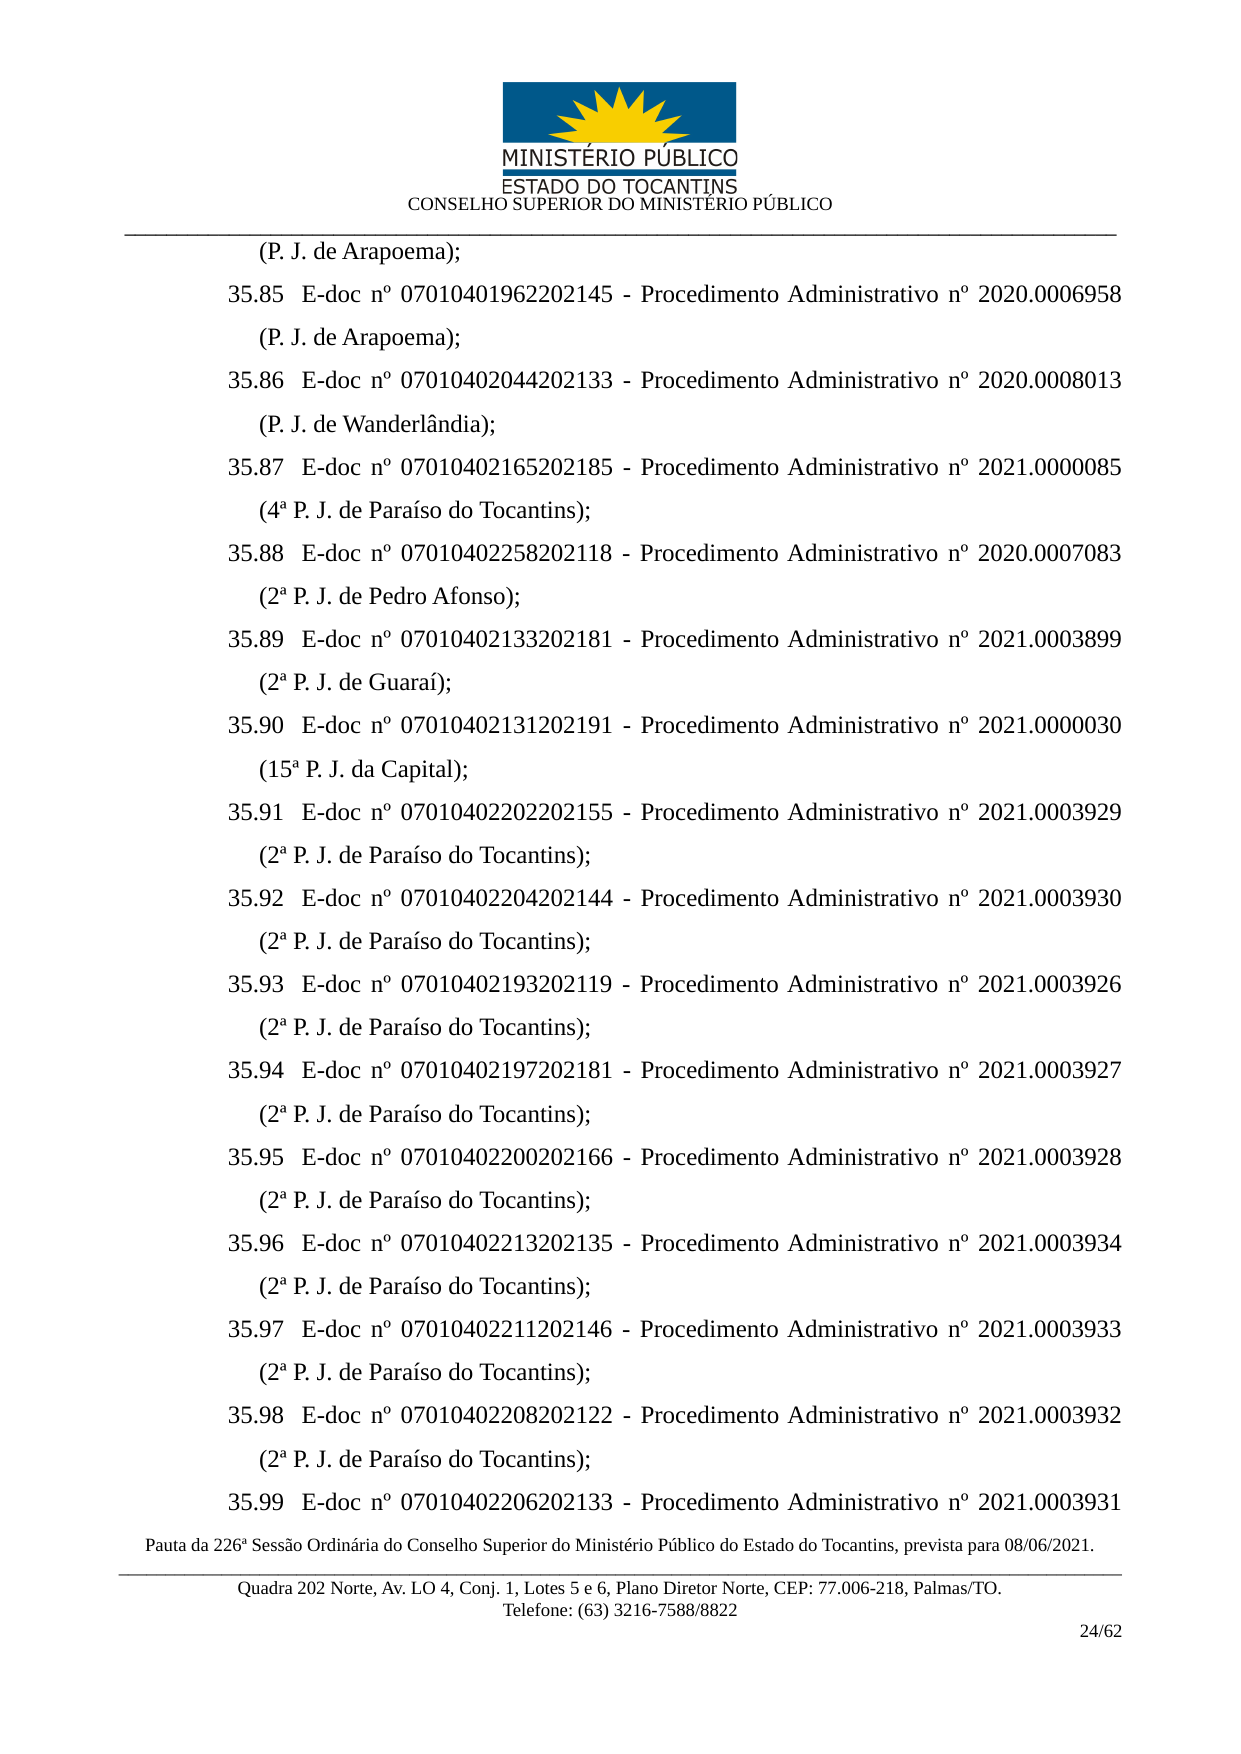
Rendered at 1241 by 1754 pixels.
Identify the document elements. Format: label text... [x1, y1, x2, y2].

list E-doc nº 07010402206202133 - Procedimento Administrativo nº 2021.0003931 [221, 1487, 1122, 1516]
list E-doc nº 07010402197202181 - Procedimento Administrativo nº 2021.0003927 (2ª P. J. de Paraíso do Tocantins); [221, 1056, 1122, 1127]
list E-doc nº 07010402204202144 - Procedimento Administrativo nº 2021.0003930 (2ª P. J. de Paraíso do Tocantins); [221, 883, 1122, 955]
list E-doc nº 07010402133202181 - Procedimento Administrativo nº 2021.0003899 (2ª P. J. de Guaraí); [221, 624, 1122, 696]
list E-doc nº 07010402044202133 - Procedimento Administrativo nº 2020.0008013 (P. J. de Wanderlândia); [221, 366, 1122, 437]
list E-doc nº 07010401962202145 - Procedimento Administrativo nº 2020.0006958 (P. J. de Arapoema); [221, 279, 1122, 351]
list E-doc nº 07010402202202155 - Procedimento Administrativo nº 2021.0003929 (2ª P. J. de Paraíso do Tocantins); [221, 797, 1122, 869]
list E-doc nº 07010402258202118 - Procedimento Administrativo nº 2020.0007083 (2ª P. J. de Pedro Afonso); [221, 538, 1122, 610]
list E-doc nº 07010402193202119 - Procedimento Administrativo nº 2021.0003926 (2ª P. J. de Paraíso do Tocantins); [221, 969, 1122, 1041]
list E-doc nº 07010402200202166 - Procedimento Administrativo nº 2021.0003928 (2ª P. J. de Paraíso do Tocantins); [221, 1142, 1122, 1214]
list E-doc nº 07010402131202191 - Procedimento Administrativo nº 2021.0000030 (15ª P. J. da Capital); [221, 711, 1122, 782]
list E-doc nº 07010402165202185 - Procedimento Administrativo nº 2021.0000085 (4ª P. J. de Paraíso do Tocantins); [221, 452, 1122, 524]
list E-doc nº 07010402211202146 - Procedimento Administrativo nº 2021.0003933 (2ª P. J. de Paraíso do Tocantins); [221, 1314, 1122, 1386]
list E-doc nº 07010402208202122 - Procedimento Administrativo nº 2021.0003932 (2ª P. J. de Paraíso do Tocantins); [221, 1401, 1122, 1472]
list E-doc nº 07010402213202135 - Procedimento Administrativo nº 2021.0003934 (2ª P. J. de Paraíso do Tocantins); [221, 1228, 1122, 1300]
list (P. J. de Arapoema); [221, 236, 1122, 265]
picture [502, 82, 738, 194]
